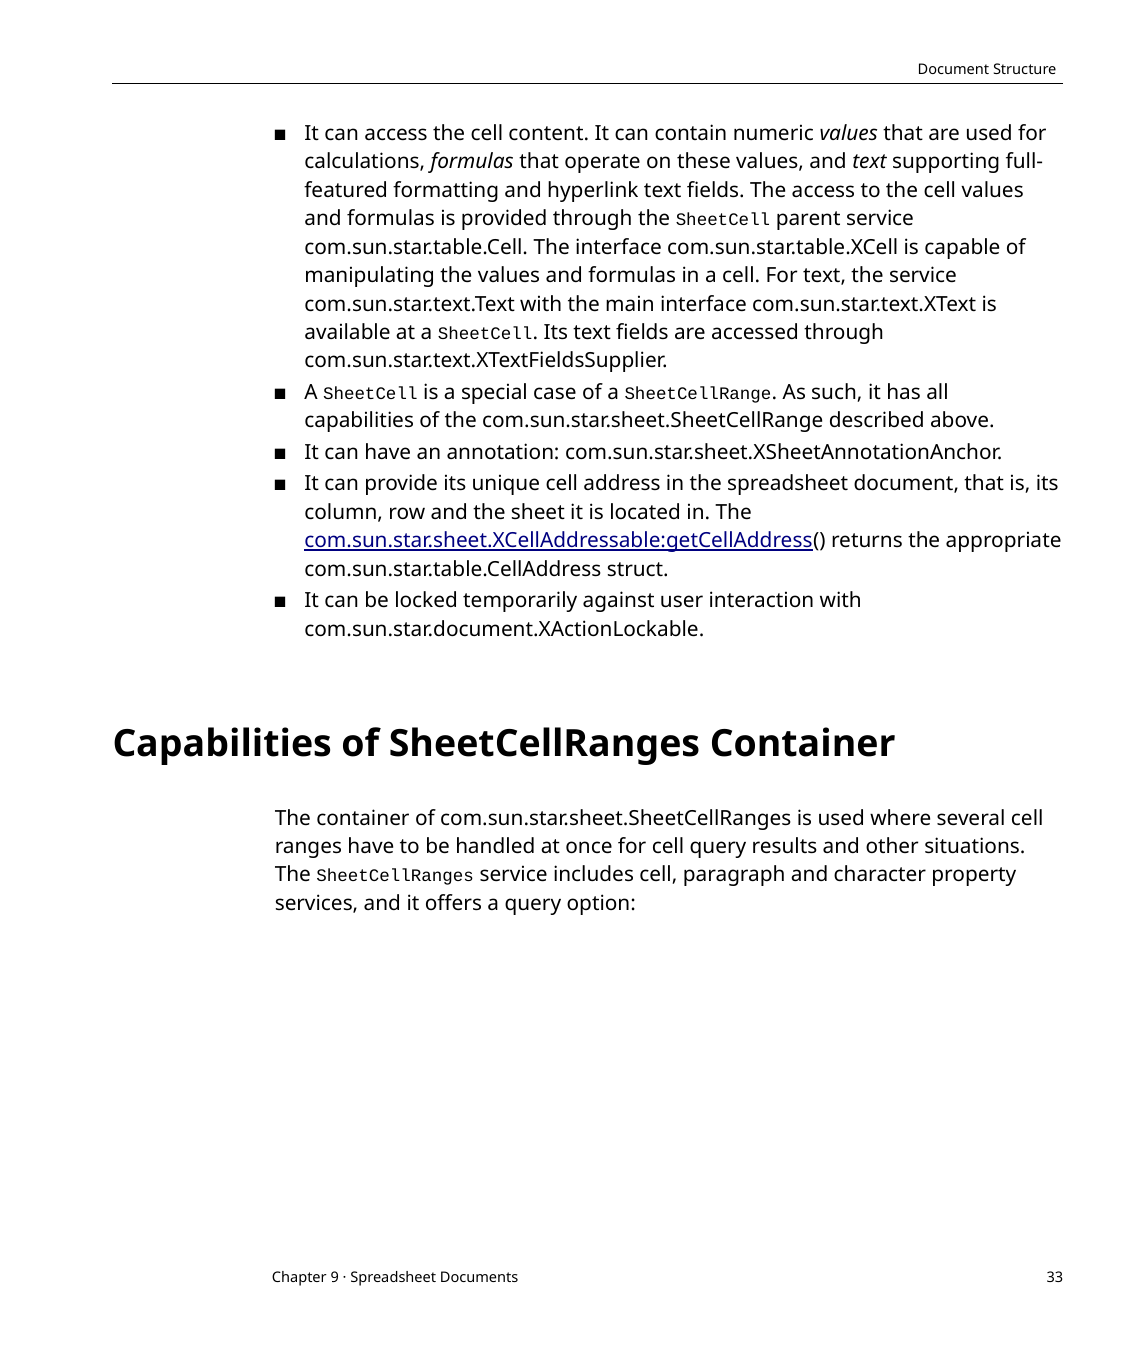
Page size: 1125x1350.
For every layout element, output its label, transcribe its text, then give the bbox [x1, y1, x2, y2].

subtitle Capabilities of SheetCellRanges Container [112, 716, 1063, 767]
list It can have an annotation: com.sun.star.sheet.XSheetAnnotationAnchor. [274, 437, 1063, 465]
list A SheetCell is a special case of a SheetCellRange. As such, it has all capabilities of the com.sun.star.sheet.SheetCellRange described above. [274, 377, 1063, 434]
text The container of com.sun.star.sheet.SheetCellRanges is used where several cell ranges have to be handled at once for cell query results and other situations. The SheetCellRanges service includes cell, paragraph and character property services, and it offers a query option: [274, 803, 1063, 916]
list It can provide its unique cell address in the spreadsheet document, that is, its column, row and the sheet it is located in. The com.sun.star.sheet.XCellAddressable:getCellAddress() returns the appropriate com.sun.star.table.CellAddress struct. [274, 468, 1063, 582]
list It can be locked temporarily against user interaction with com.sun.star.document.XActionLockable. [274, 585, 1063, 642]
list It can access the cell content. It can contain numeric values that are used for calculations, formulas that operate on these values, and text supporting full-featured formatting and hyperlink text fields. The access to the cell values and formulas is provided through the SheetCell parent service com.sun.star.table.Cell. The interface com.sun.star.table.XCell is capable of manipulating the values and formulas in a cell. For text, the service com.sun.star.text.Text with the main interface com.sun.star.text.XText is available at a SheetCell. Its text fields are accessed through com.sun.star.text.XTextFieldsSupplier. [274, 118, 1063, 374]
